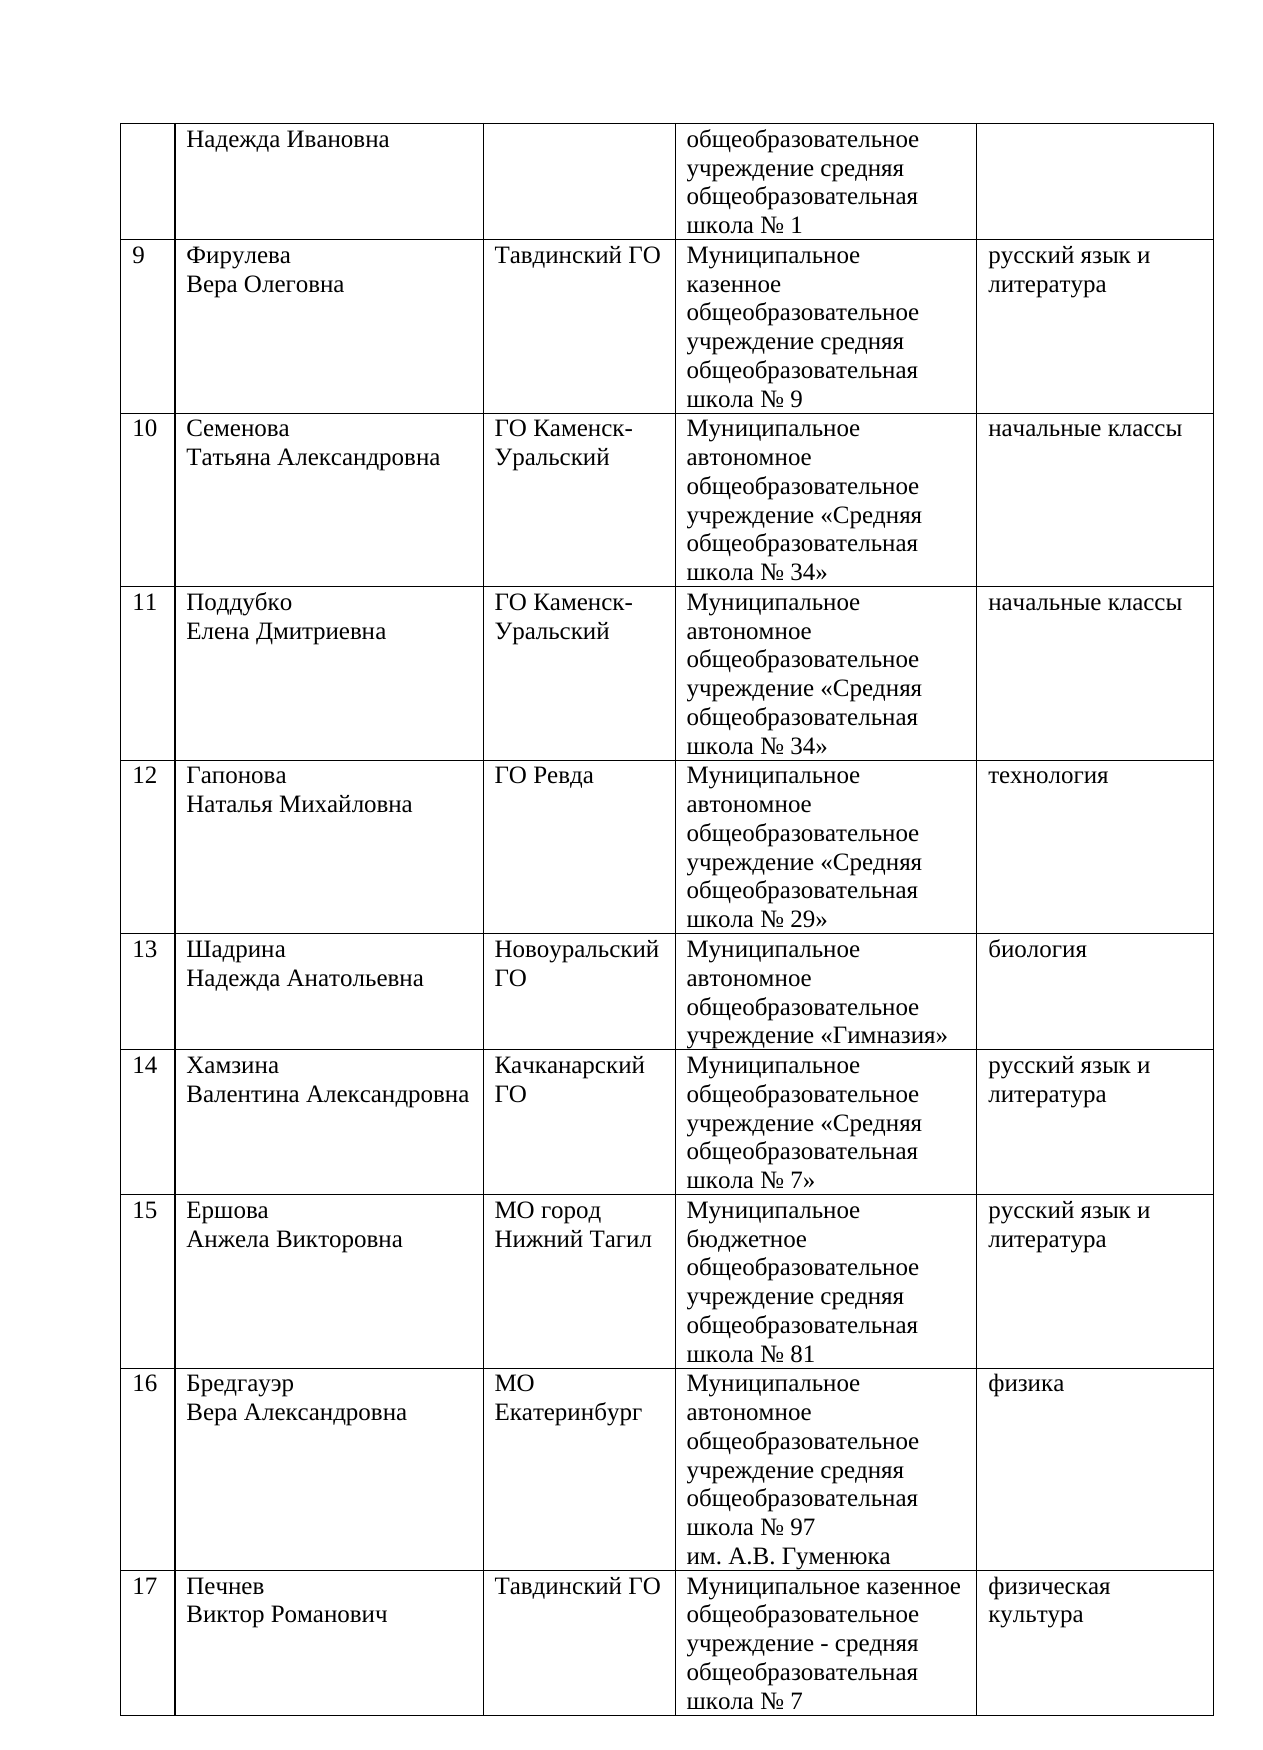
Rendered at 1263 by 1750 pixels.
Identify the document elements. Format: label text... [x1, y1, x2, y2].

table_cell Муниципальное автономное общеобразовательное учреждение «Средняя общеобразовательная школа № 34» [676, 587, 976, 759]
table_cell Фирулева Вера Олеговна [176, 240, 483, 412]
table_cell 17 [121, 1571, 174, 1714]
table_cell Печнев Виктор Романович [176, 1571, 483, 1714]
table_cell Семенова Татьяна Александровна [176, 414, 483, 586]
table_cell Новоуральский ГО [484, 934, 675, 1049]
table_cell Хамзина Валентина Александровна [176, 1050, 483, 1194]
table_cell [121, 124, 174, 239]
table_cell 10 [121, 414, 174, 586]
table_cell 16 [121, 1369, 174, 1570]
table_cell начальные классы [977, 587, 1213, 759]
table_cell русский язык и литература [977, 1195, 1213, 1367]
table_cell Гапонова Наталья Михайловна [176, 761, 483, 933]
table_cell 14 [121, 1050, 174, 1194]
table_cell 12 [121, 761, 174, 933]
table_cell Муниципальное казенное общеобразовательное учреждение средняя общеобразовательная школа № 9 [676, 240, 976, 412]
table_cell 11 [121, 587, 174, 759]
table_cell Поддубко Елена Дмитриевна [176, 587, 483, 759]
table_cell Качканарский ГО [484, 1050, 675, 1194]
table_cell биология [977, 934, 1213, 1049]
table_cell Муниципальное автономное общеобразовательное учреждение «Средняя общеобразовательная школа № 29» [676, 761, 976, 933]
table_cell Тавдинский ГО [484, 240, 675, 412]
table_cell Муниципальное автономное общеобразовательное учреждение средняя общеобразовательная школа № 97 им. А.В. Гуменюка [676, 1369, 976, 1570]
table_cell ГО Каменск-Уральский [484, 587, 675, 759]
table_cell Муниципальное общеобразовательное учреждение «Средняя общеобразовательная школа № 7» [676, 1050, 976, 1194]
table_cell [977, 124, 1213, 239]
table_cell физика [977, 1369, 1213, 1570]
table_cell Тавдинский ГО [484, 1571, 675, 1714]
table_cell 15 [121, 1195, 174, 1367]
table_cell Муниципальное автономное общеобразовательное учреждение «Средняя общеобразовательная школа № 34» [676, 414, 976, 586]
table_cell Бредгауэр Вера Александровна [176, 1369, 483, 1570]
table_cell общеобразовательное учреждение средняя общеобразовательная школа № 1 [676, 124, 976, 239]
table_cell Муниципальное казенное общеобразовательное учреждение - средняя общеобразовательная школа № 7 [676, 1571, 976, 1714]
table_cell 9 [121, 240, 174, 412]
table_cell ГО Ревда [484, 761, 675, 933]
table_cell русский язык и литература [977, 1050, 1213, 1194]
table_cell МО Екатеринбург [484, 1369, 675, 1570]
table_cell русский язык и литература [977, 240, 1213, 412]
table_cell 13 [121, 934, 174, 1049]
table_cell Шадрина Надежда Анатольевна [176, 934, 483, 1049]
table_cell начальные классы [977, 414, 1213, 586]
table_cell [484, 124, 675, 239]
table_cell МО город Нижний Тагил [484, 1195, 675, 1367]
table_cell Муниципальное бюджетное общеобразовательное учреждение средняя общеобразовательная школа № 81 [676, 1195, 976, 1367]
table_cell ГО Каменск-Уральский [484, 414, 675, 586]
table_cell физическая культура [977, 1571, 1213, 1714]
table_cell Надежда Ивановна [176, 124, 483, 239]
table_cell Ершова Анжела Викторовна [176, 1195, 483, 1367]
table_cell технология [977, 761, 1213, 933]
table_cell Муниципальное автономное общеобразовательное учреждение «Гимназия» [676, 934, 976, 1049]
